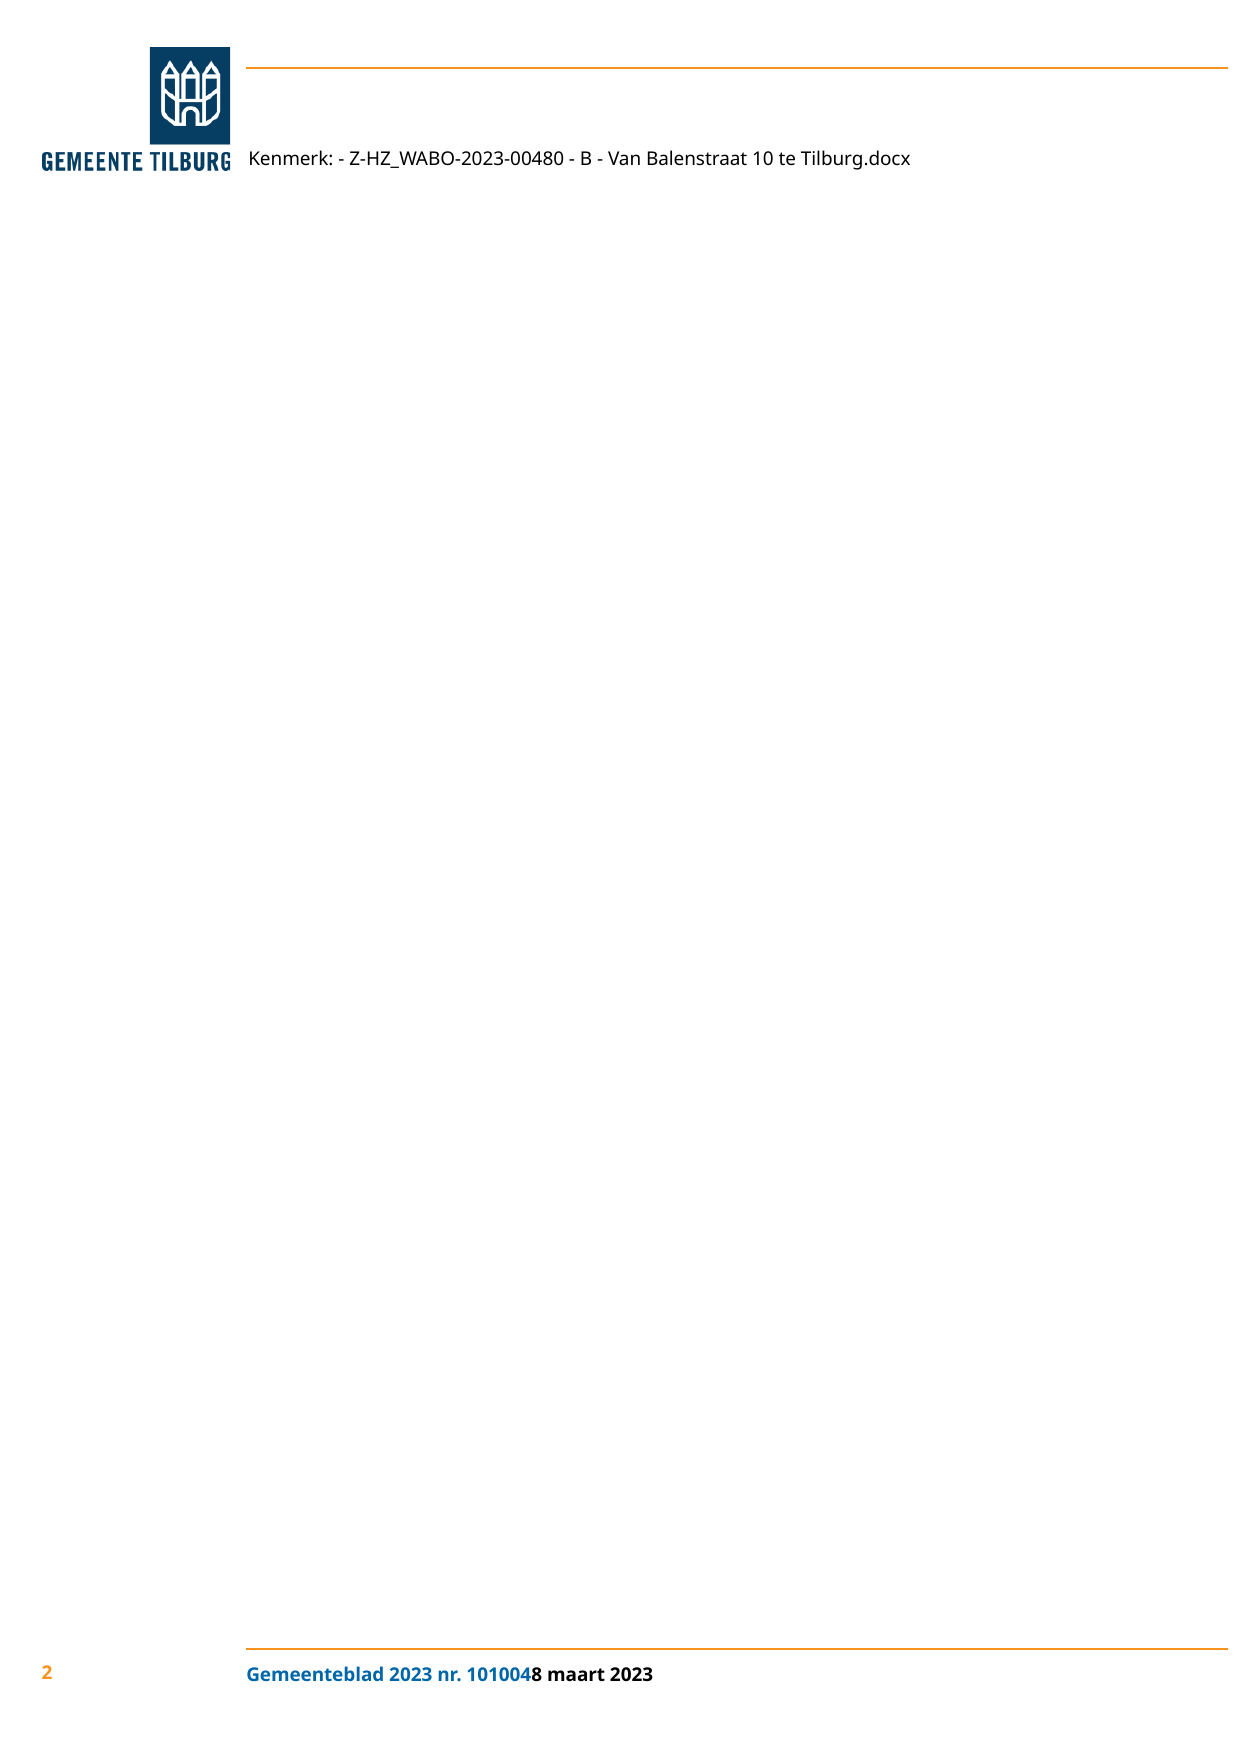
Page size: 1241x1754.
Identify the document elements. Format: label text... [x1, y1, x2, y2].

picture [41, 47, 231, 172]
text Kenmerk: - Z-HZ_WABO-2023-00480 - B - Van Balenstraat 10 te Tilburg.docx [248, 145, 1152, 171]
